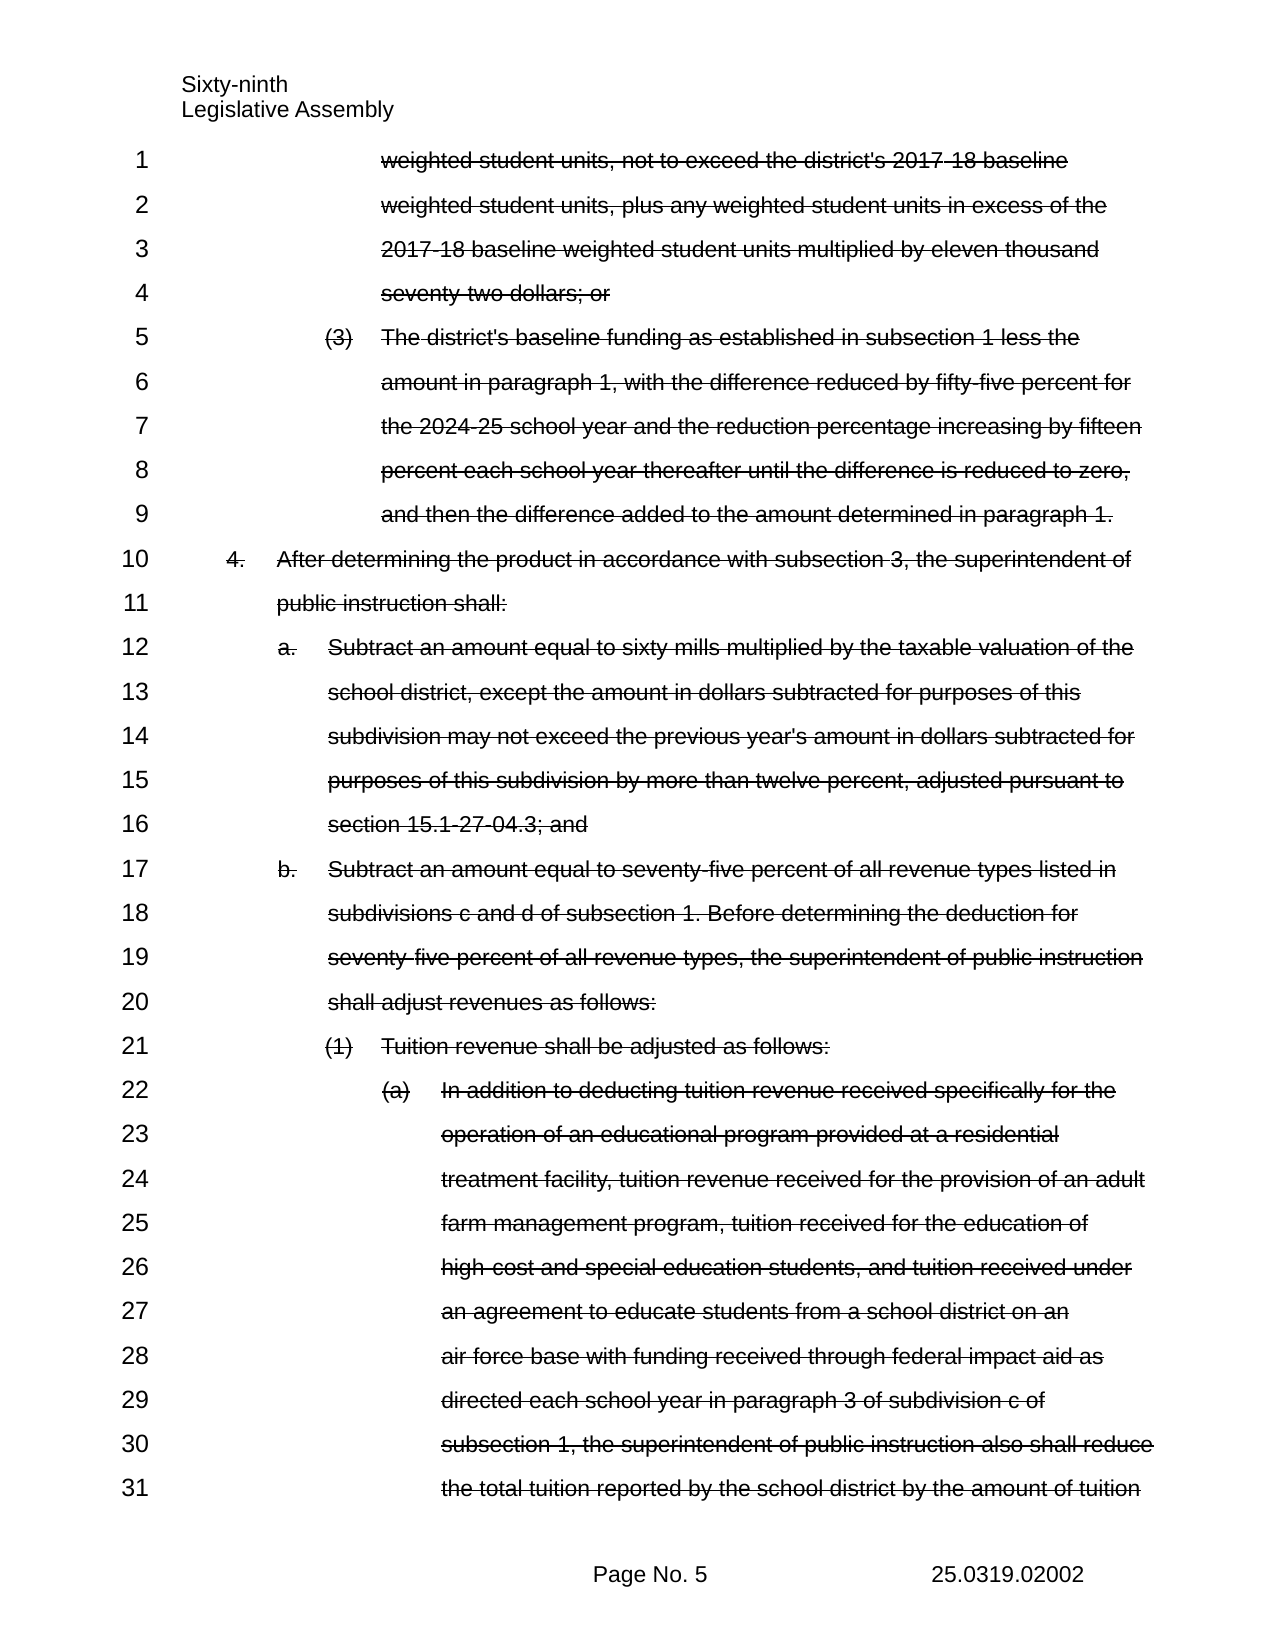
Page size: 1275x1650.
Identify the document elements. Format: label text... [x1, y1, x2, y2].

text (a) In addition to deducting tuition revenue received specifically for the operation of an educational program provided at a residential treatment facility, tuition revenue received for the provision of an adult farm management program, tuition received for the education of high‑cost and special education students, and tuition received under an agreement to educate students from a school district on an air force base with funding received through federal impact aid as directed each school year in paragraph 3 of subdivision c of subsection 1, the superintendent of public instruction also shall reduce the total tuition reported by the school district by the amount of tuition [181, 1063, 1154, 1506]
text (3) The district's baseline funding as established in subsection 1 less the amount in paragraph 1, with the difference reduced by fifty‑five percent for the 2024‑25 school year and the reduction percentage increasing by fifteen percent each school year thereafter until the difference is reduced to zero, and then the difference added to the amount determined in paragraph 1. [181, 310, 1154, 532]
text b. Subtract an amount equal to seventy‑five percent of all revenue types listed in subdivisions c and d of subsection 1. Before determining the deduction for seventy‑five percent of all revenue types, the superintendent of public instruction shall adjust revenues as follows: [181, 842, 1154, 1019]
text (1) Tuition revenue shall be adjusted as follows: [181, 1019, 1154, 1063]
text 4. After determining the product in accordance with subsection 3, the superintendent of public instruction shall: [181, 532, 1154, 620]
text a. Subtract an amount equal to sixty mills multiplied by the taxable valuation of the school district, except the amount in dollars subtracted for purposes of this subdivision may not exceed the previous year's amount in dollars subtracted for purposes of this subdivision by more than twelve percent, adjusted pursuant to section 15.1‑27‑04.3; and [181, 620, 1154, 842]
text weighted student units, not to exceed the district's 2017‑18 baseline weighted student units, plus any weighted student units in excess of the 2017‑18 baseline weighted student units multiplied by eleven thousand seventy‑two dollars; or [181, 133, 1154, 310]
